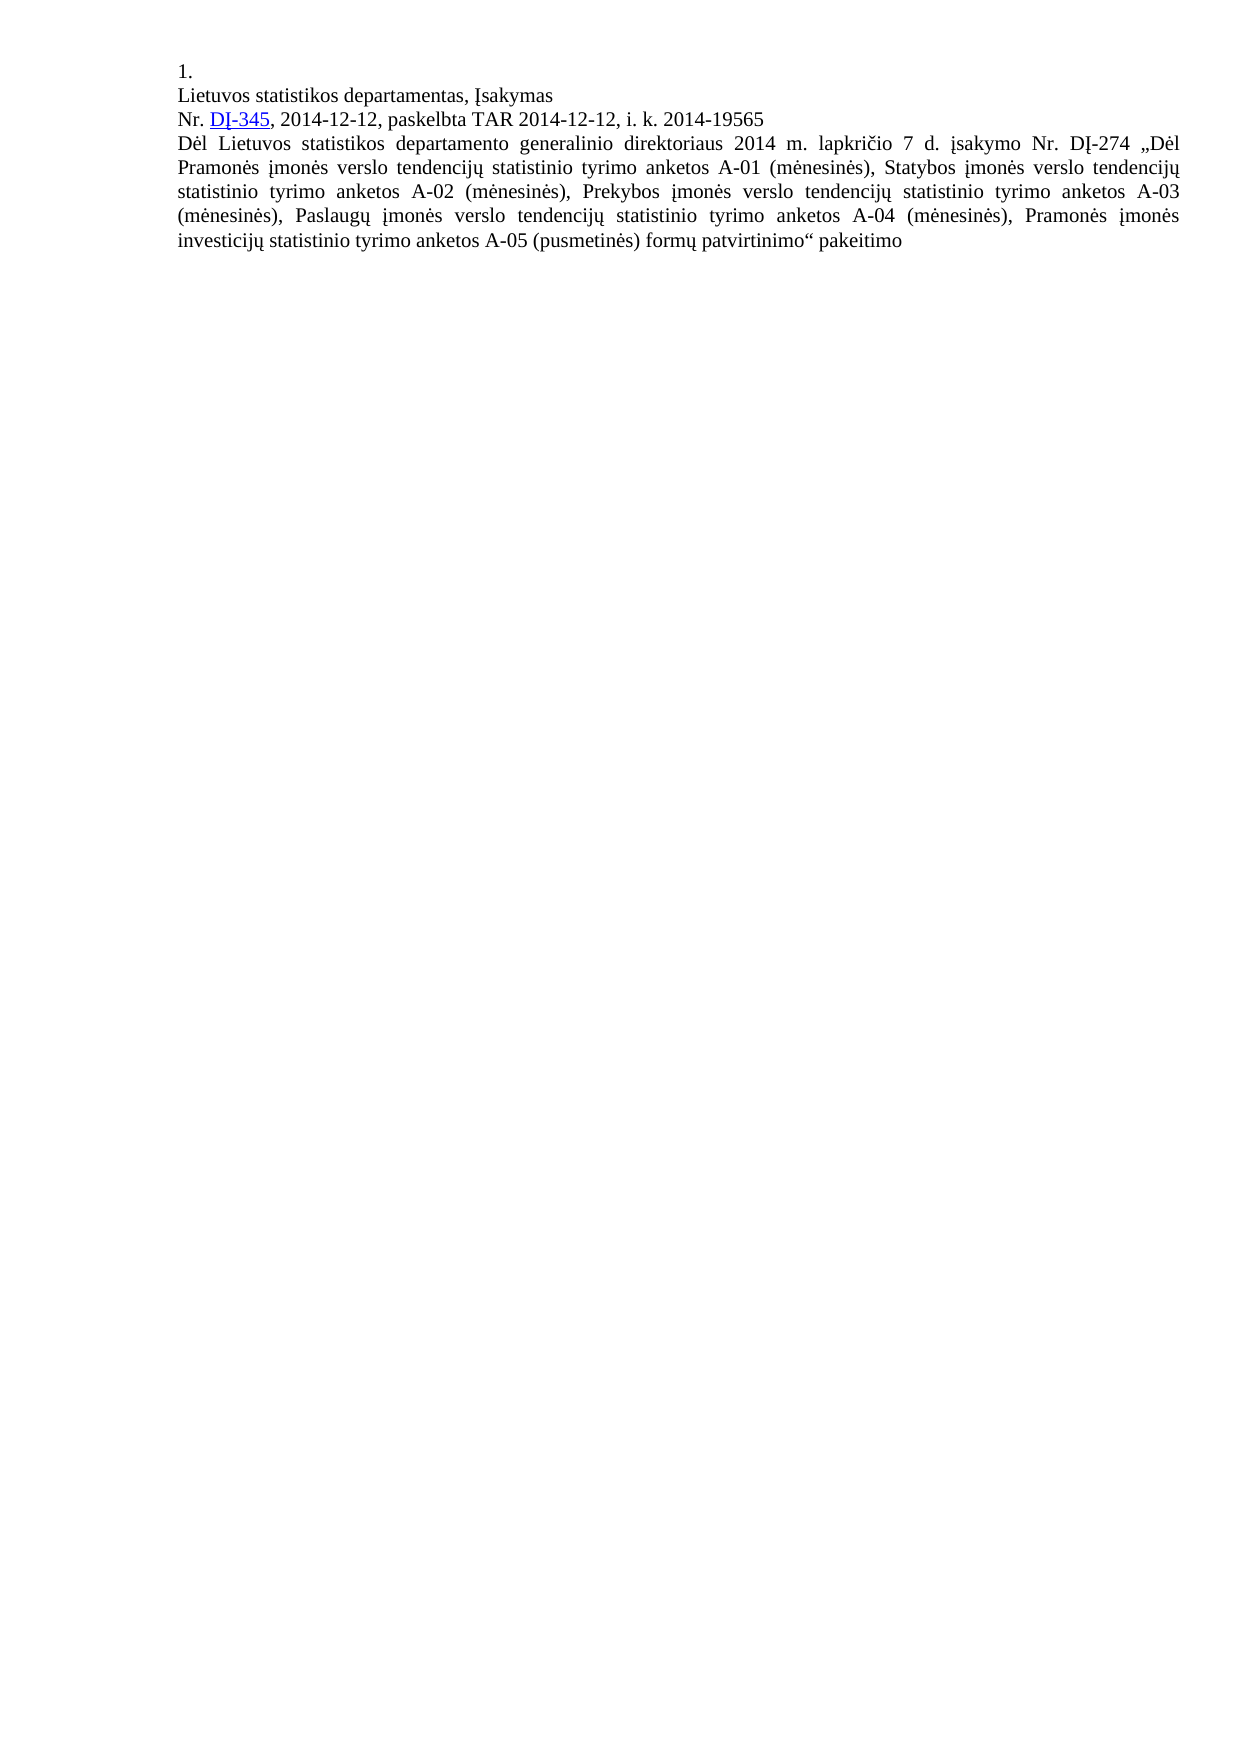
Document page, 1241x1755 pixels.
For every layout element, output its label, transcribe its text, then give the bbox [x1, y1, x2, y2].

text Nr. DĮ-345, 2014-12-12, paskelbta TAR 2014-12-12, i. k. 2014-19565 [177, 107, 1181, 131]
text Lietuvos statistikos departamentas, Įsakymas [177, 83, 1181, 107]
text Dėl Lietuvos statistikos departamento generalinio direktoriaus 2014 m. lapkričio 7 d. įsakymo Nr. DĮ-274 „Dėl Pramonės įmonės verslo tendencijų statistinio tyrimo anketos A-01 (mėnesinės), Statybos įmonės verslo tendencijų statistinio tyrimo anketos A-02 (mėnesinės), Prekybos įmonės verslo tendencijų statistinio tyrimo anketos A-03 (mėnesinės), Paslaugų įmonės verslo tendencijų statistinio tyrimo anketos A-04 (mėnesinės), Pramonės įmonės investicijų statistinio tyrimo anketos A-05 (pusmetinės) formų patvirtinimo“ pakeitimo [177, 131, 1181, 252]
text 1. [177, 59, 1181, 83]
